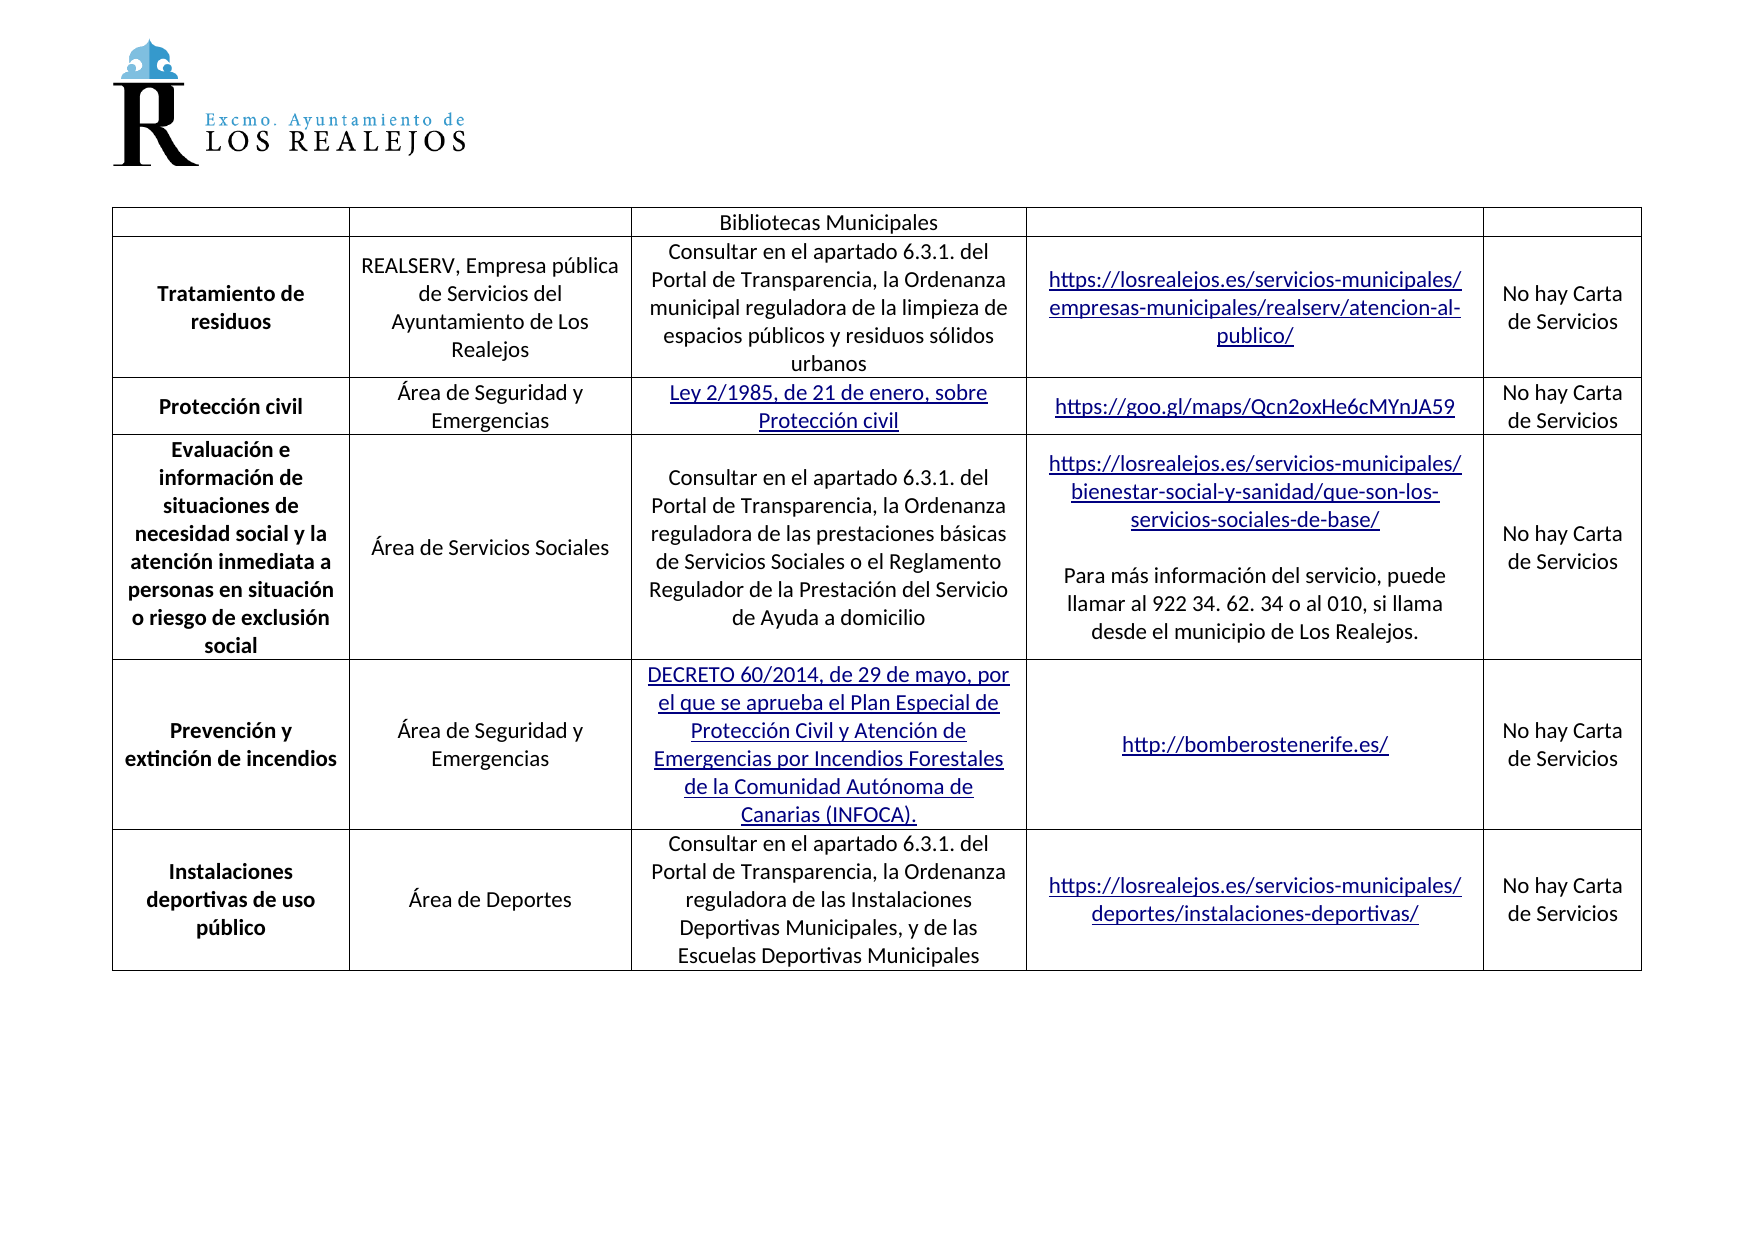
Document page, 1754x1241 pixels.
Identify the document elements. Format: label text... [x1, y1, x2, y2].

table_cell https://losrealejos.es/servicios-municipales/deportes/instalaciones-deportivas/ [1027, 830, 1483, 969]
table_cell Consultar en el apartado 6.3.1. del Portal de Transparencia, la Ordenanza reguladora de las Instalaciones Deportivas Municipales, y de las Escuelas Deportivas Municipales [632, 830, 1026, 969]
table_cell Área de Seguridad y Emergencias [350, 378, 631, 434]
table_cell [1484, 208, 1641, 236]
table_cell https://losrealejos.es/servicios-municipales/bienestar-social-y-sanidad/que-son-los-servicios-sociales-de-base/ Para más información del servicio, puede llamar al 922 34. 62. 34 o al 010, si llama desde el municipio de Los Realejos. [1027, 435, 1483, 659]
table_cell Bibliotecas Municipales [632, 208, 1026, 236]
table_cell No hay Carta de Servicios [1484, 237, 1641, 377]
table_cell Área de Servicios Sociales [350, 435, 631, 659]
table_cell No hay Carta de Servicios [1484, 830, 1641, 969]
table_cell No hay Carta de Servicios [1484, 378, 1641, 434]
table_cell [113, 208, 349, 236]
table_cell Área de Deportes [350, 830, 631, 969]
table_cell Protección civil [113, 378, 349, 434]
table_cell REALSERV, Empresa pública de Servicios del Ayuntamiento de Los Realejos [350, 237, 631, 377]
table_cell No hay Carta de Servicios [1484, 660, 1641, 828]
table_cell Consultar en el apartado 6.3.1. del Portal de Transparencia, la Ordenanza municipal reguladora de la limpieza de espacios públicos y residuos sólidos urbanos [632, 237, 1026, 377]
table_cell https://goo.gl/maps/Qcn2oxHe6cMYnJA59 [1027, 378, 1483, 434]
table_cell DECRETO 60/2014, de 29 de mayo, por el que se aprueba el Plan Especial de Protección Civil y Atención de Emergencias por Incendios Forestales de la Comunidad Autónoma de Canarias (INFOCA). [632, 660, 1026, 828]
table_cell [1027, 208, 1483, 236]
table_cell Área de Seguridad y Emergencias [350, 660, 631, 828]
table_cell Instalaciones deportivas de uso público [113, 830, 349, 969]
table_cell [350, 208, 631, 236]
table_cell https://losrealejos.es/servicios-municipales/empresas-municipales/realserv/atencion-al-publico/ [1027, 237, 1483, 377]
table_cell Prevención y extinción de incendios [113, 660, 349, 828]
table_cell Evaluación e información de situaciones de necesidad social y la atención inmediata a personas en situación o riesgo de exclusión social [113, 435, 349, 659]
table_cell http://bomberostenerife.es/ [1027, 660, 1483, 828]
table_cell Ley 2/1985, de 21 de enero, sobre Protección civil [632, 378, 1026, 434]
table_cell Tratamiento de residuos [113, 237, 349, 377]
table_cell Consultar en el apartado 6.3.1. del Portal de Transparencia, la Ordenanza reguladora de las prestaciones básicas de Servicios Sociales o el Reglamento Regulador de la Prestación del Servicio de Ayuda a domicilio [632, 435, 1026, 659]
table_cell No hay Carta de Servicios [1484, 435, 1641, 659]
